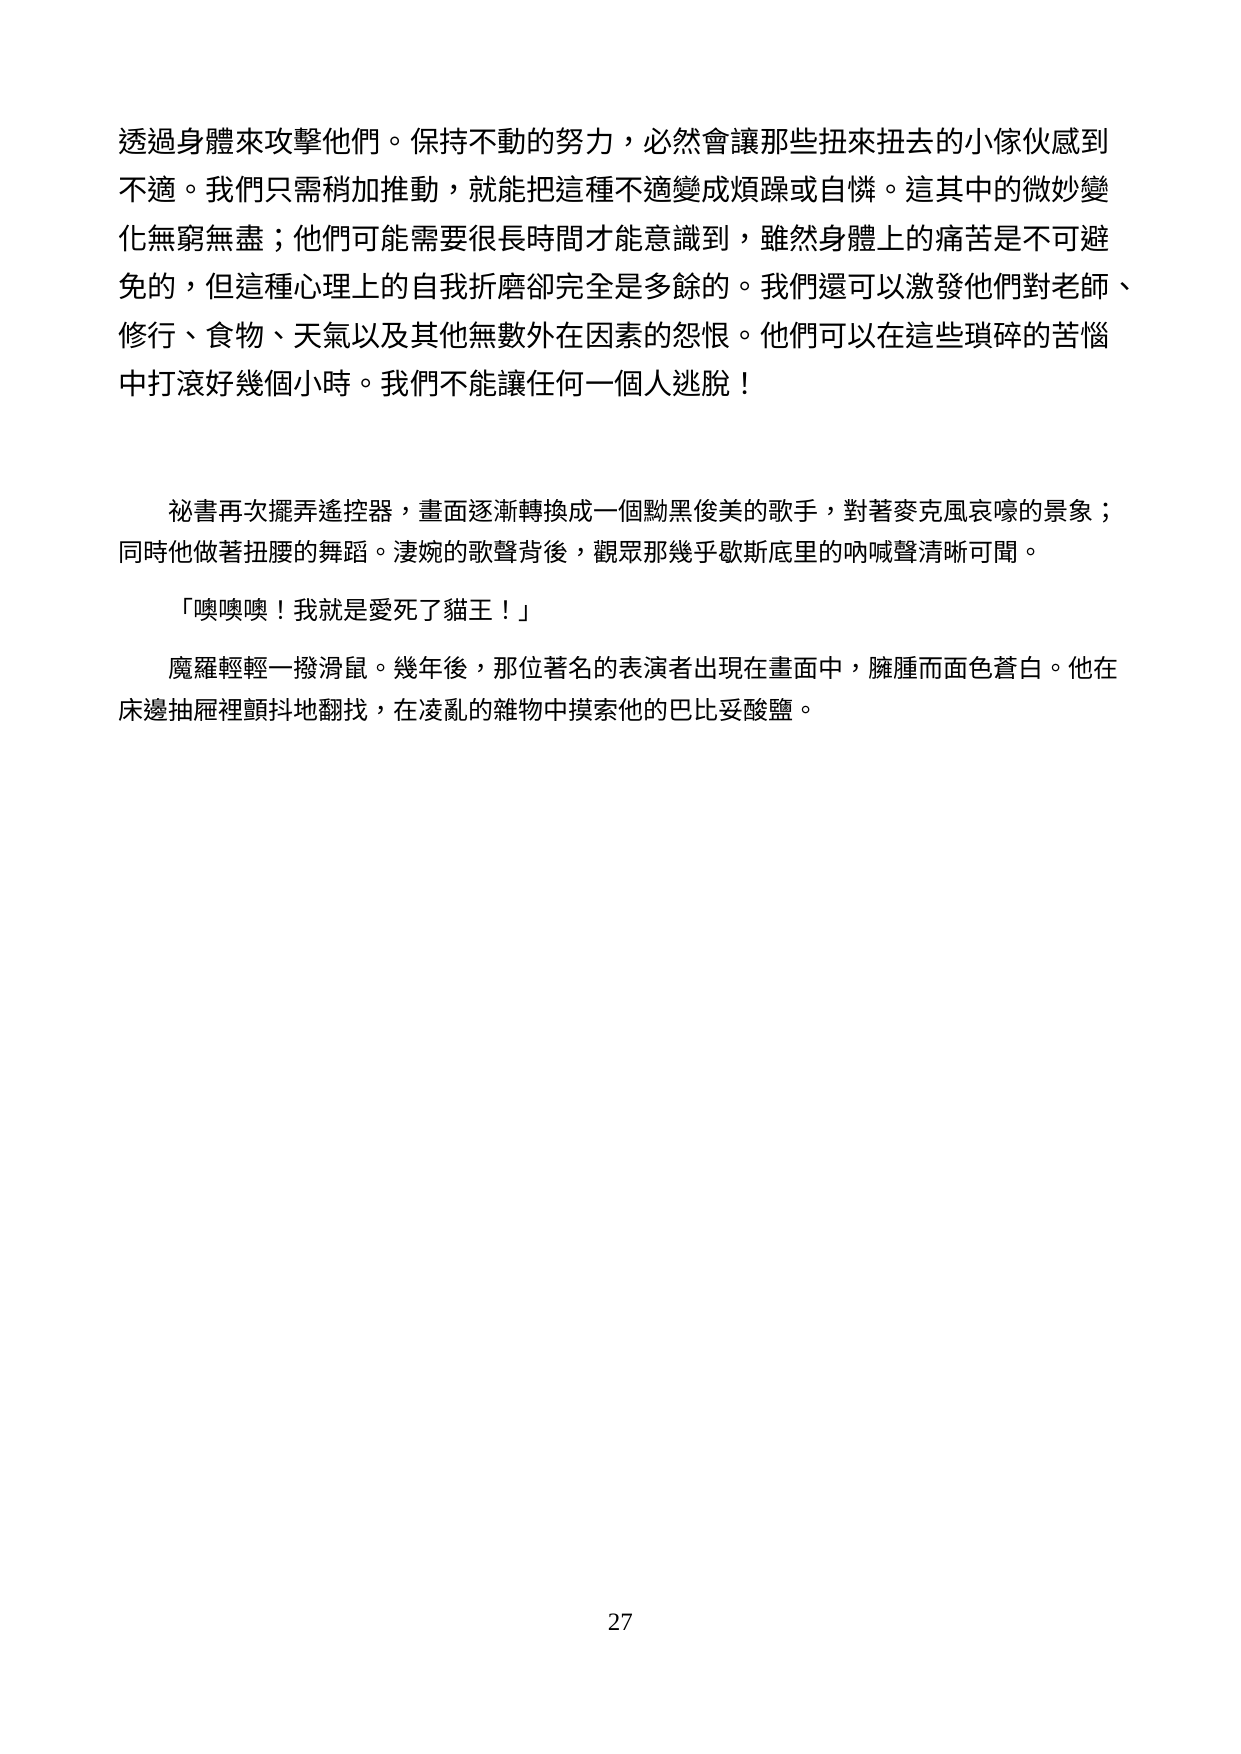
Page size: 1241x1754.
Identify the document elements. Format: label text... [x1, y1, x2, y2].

text 「噢噢噢！我就是愛死了貓王！」 [118, 591, 1122, 627]
text 如果他們中的任何一個開始進行心靈修養，比如通過冥想；那就是我們加倍努力的時候了，因為這樣的人可能會脫離我們的掌控。我在給其他部隊的筆記中提到過這個問題；但在你們的專業領域中，你們有許多機會攻擊冥想者。透過身體來攻擊他們。保持不動的努力，必然會讓那些扭來扭去的小傢伙感到不適。我們只需稍加推動，就能把這種不適變成煩躁或自憐。這其中的微妙變化無窮無盡；他們可能需要很長時間才能意識到，雖然身體上的痛苦是不可避免的，但這種心理上的自我折磨卻完全是多餘的。我們還可以激發他們對老師、修行、食物、天氣以及其他無數外在因素的怨恨。他們可以在這些瑣碎的苦惱中打滾好幾個小時。我們不能讓任何一個人逃脫！ [118, 118, 1122, 403]
text 魔羅輕輕一撥滑鼠。幾年後，那位著名的表演者出現在畫面中，臃腫而面色蒼白。他在床邊抽屜裡顫抖地翻找，在凌亂的雜物中摸索他的巴比妥酸鹽。 [118, 649, 1122, 727]
text 祕書再次擺弄遙控器，畫面逐漸轉換成一個黝黑俊美的歌手，對著麥克風哀嚎的景象；同時他做著扭腰的舞蹈。淒婉的歌聲背後，觀眾那幾乎歇斯底里的吶喊聲清晰可聞。 [118, 491, 1122, 569]
